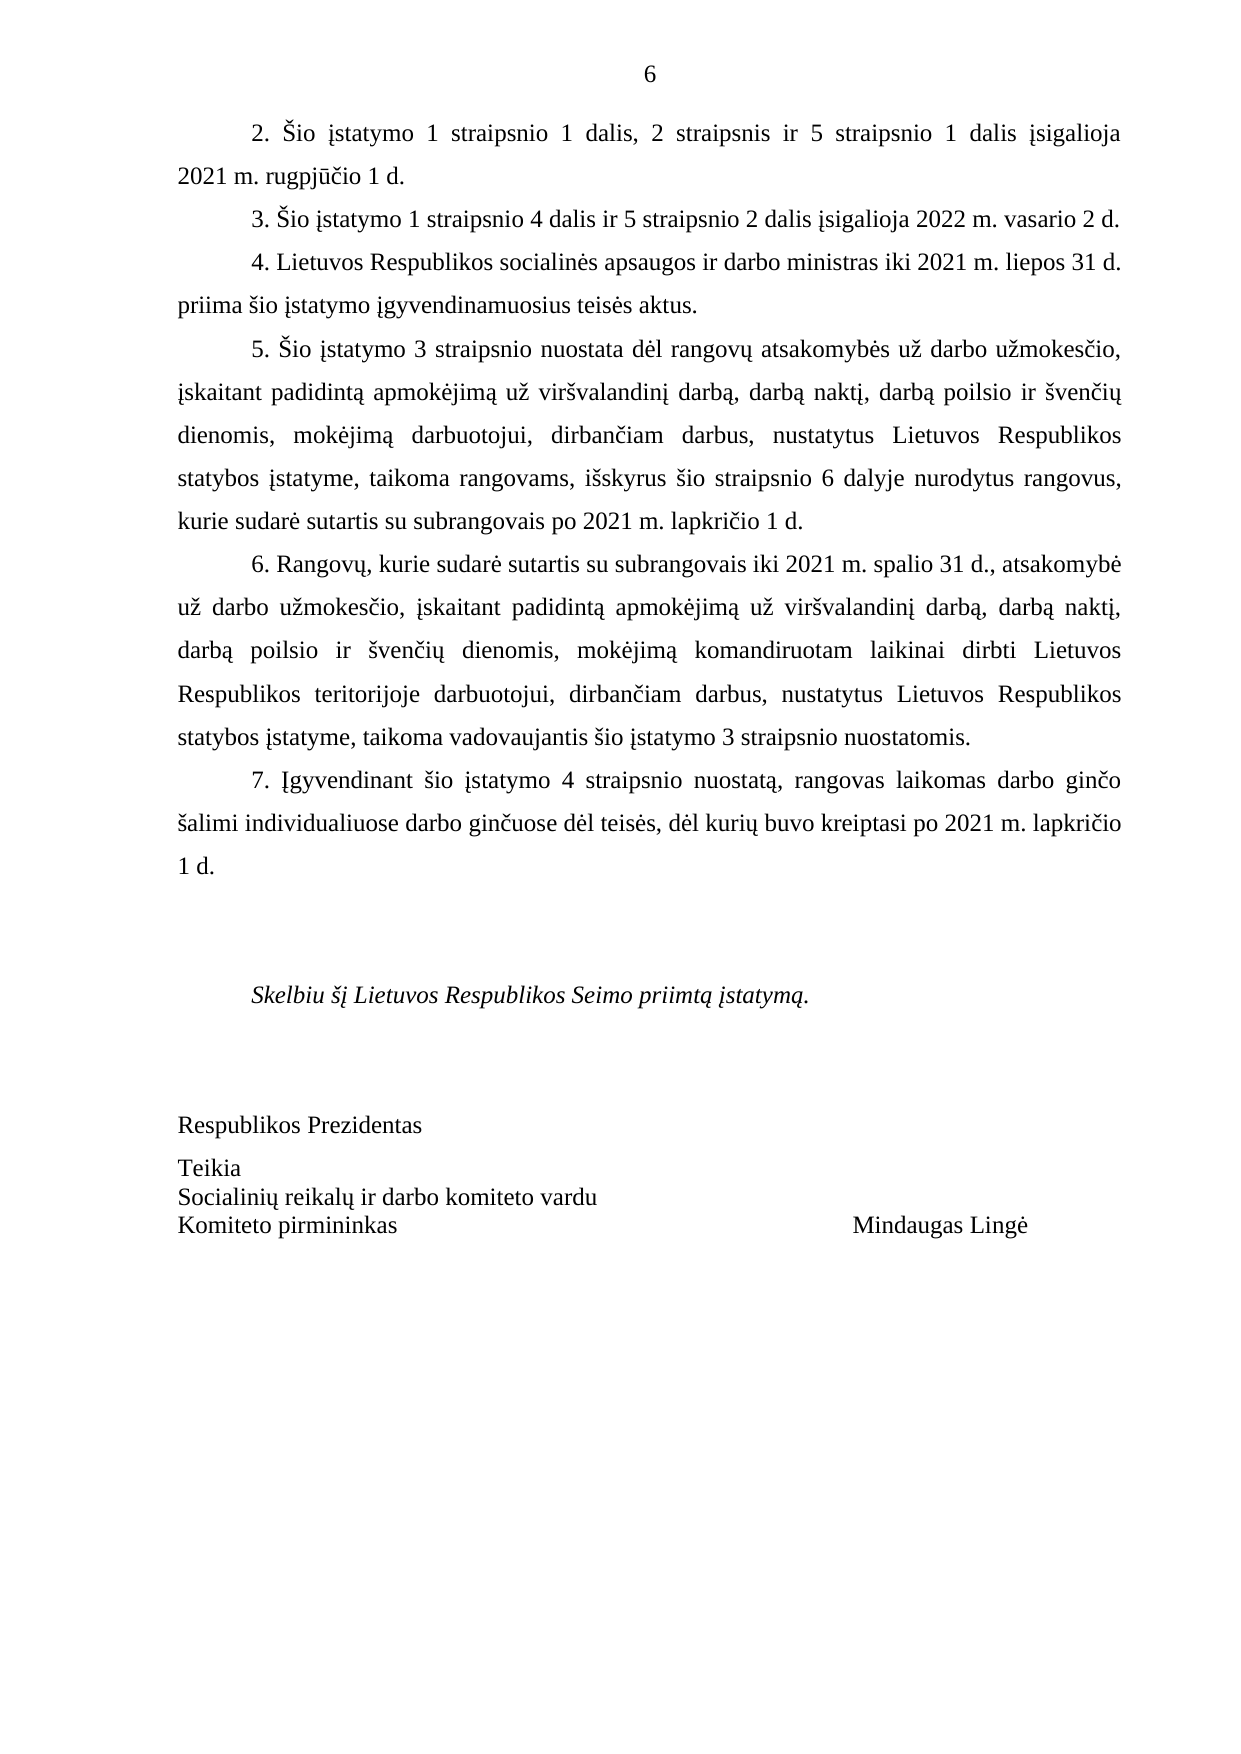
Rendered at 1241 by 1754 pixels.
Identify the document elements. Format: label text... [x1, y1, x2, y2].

text Skelbiu šį Lietuvos Respublikos Seimo priimtą įstatymą. [177, 981, 1122, 1009]
text 2. Šio įstatymo 1 straipsnio 1 dalis, 2 straipsnis ir 5 straipsnio 1 dalis įsigalioja 2021 m. rugpjūčio 1 d. [177, 118, 1122, 190]
text 3. Šio įstatymo 1 straipsnio 4 dalis ir 5 straipsnio 2 dalis įsigalioja 2022 m. vasario 2 d. [177, 204, 1122, 233]
text 7. Įgyvendinant šio įstatymo 4 straipsnio nuostatą, rangovas laikomas darbo ginčo šalimi individualiuose darbo ginčuose dėl teisės, dėl kurių buvo kreiptasi po 2021 m. lapkričio 1 d. [177, 765, 1122, 880]
text Teikia [177, 1153, 1122, 1182]
text Komiteto pirmininkas Mindaugas Lingė [177, 1211, 1122, 1239]
text Socialinių reikalų ir darbo komiteto vardu [177, 1182, 1122, 1211]
text 6. Rangovų, kurie sudarė sutartis su subrangovais iki 2021 m. spalio 31 d., atsakomybė už darbo užmokesčio, įskaitant padidintą apmokėjimą už viršvalandinį darbą, darbą naktį, darbą poilsio ir švenčių dienomis, mokėjimą komandiruotam laikinai dirbti Lietuvos Respublikos teritorijoje darbuotojui, dirbančiam darbus, nustatytus Lietuvos Respublikos statybos įstatyme, taikoma vadovaujantis šio įstatymo 3 straipsnio nuostatomis. [177, 549, 1122, 751]
text Respublikos Prezidentas [177, 1110, 1122, 1139]
text 5. Šio įstatymo 3 straipsnio nuostata dėl rangovų atsakomybės už darbo užmokesčio, įskaitant padidintą apmokėjimą už viršvalandinį darbą, darbą naktį, darbą poilsio ir švenčių dienomis, mokėjimą darbuotojui, dirbančiam darbus, nustatytus Lietuvos Respublikos statybos įstatyme, taikoma rangovams, išskyrus šio straipsnio 6 dalyje nurodytus rangovus, kurie sudarė sutartis su subrangovais po 2021 m. lapkričio 1 d. [177, 334, 1122, 535]
text 4. Lietuvos Respublikos socialinės apsaugos ir darbo ministras iki 2021 m. liepos 31 d. priima šio įstatymo įgyvendinamuosius teisės aktus. [177, 247, 1122, 319]
